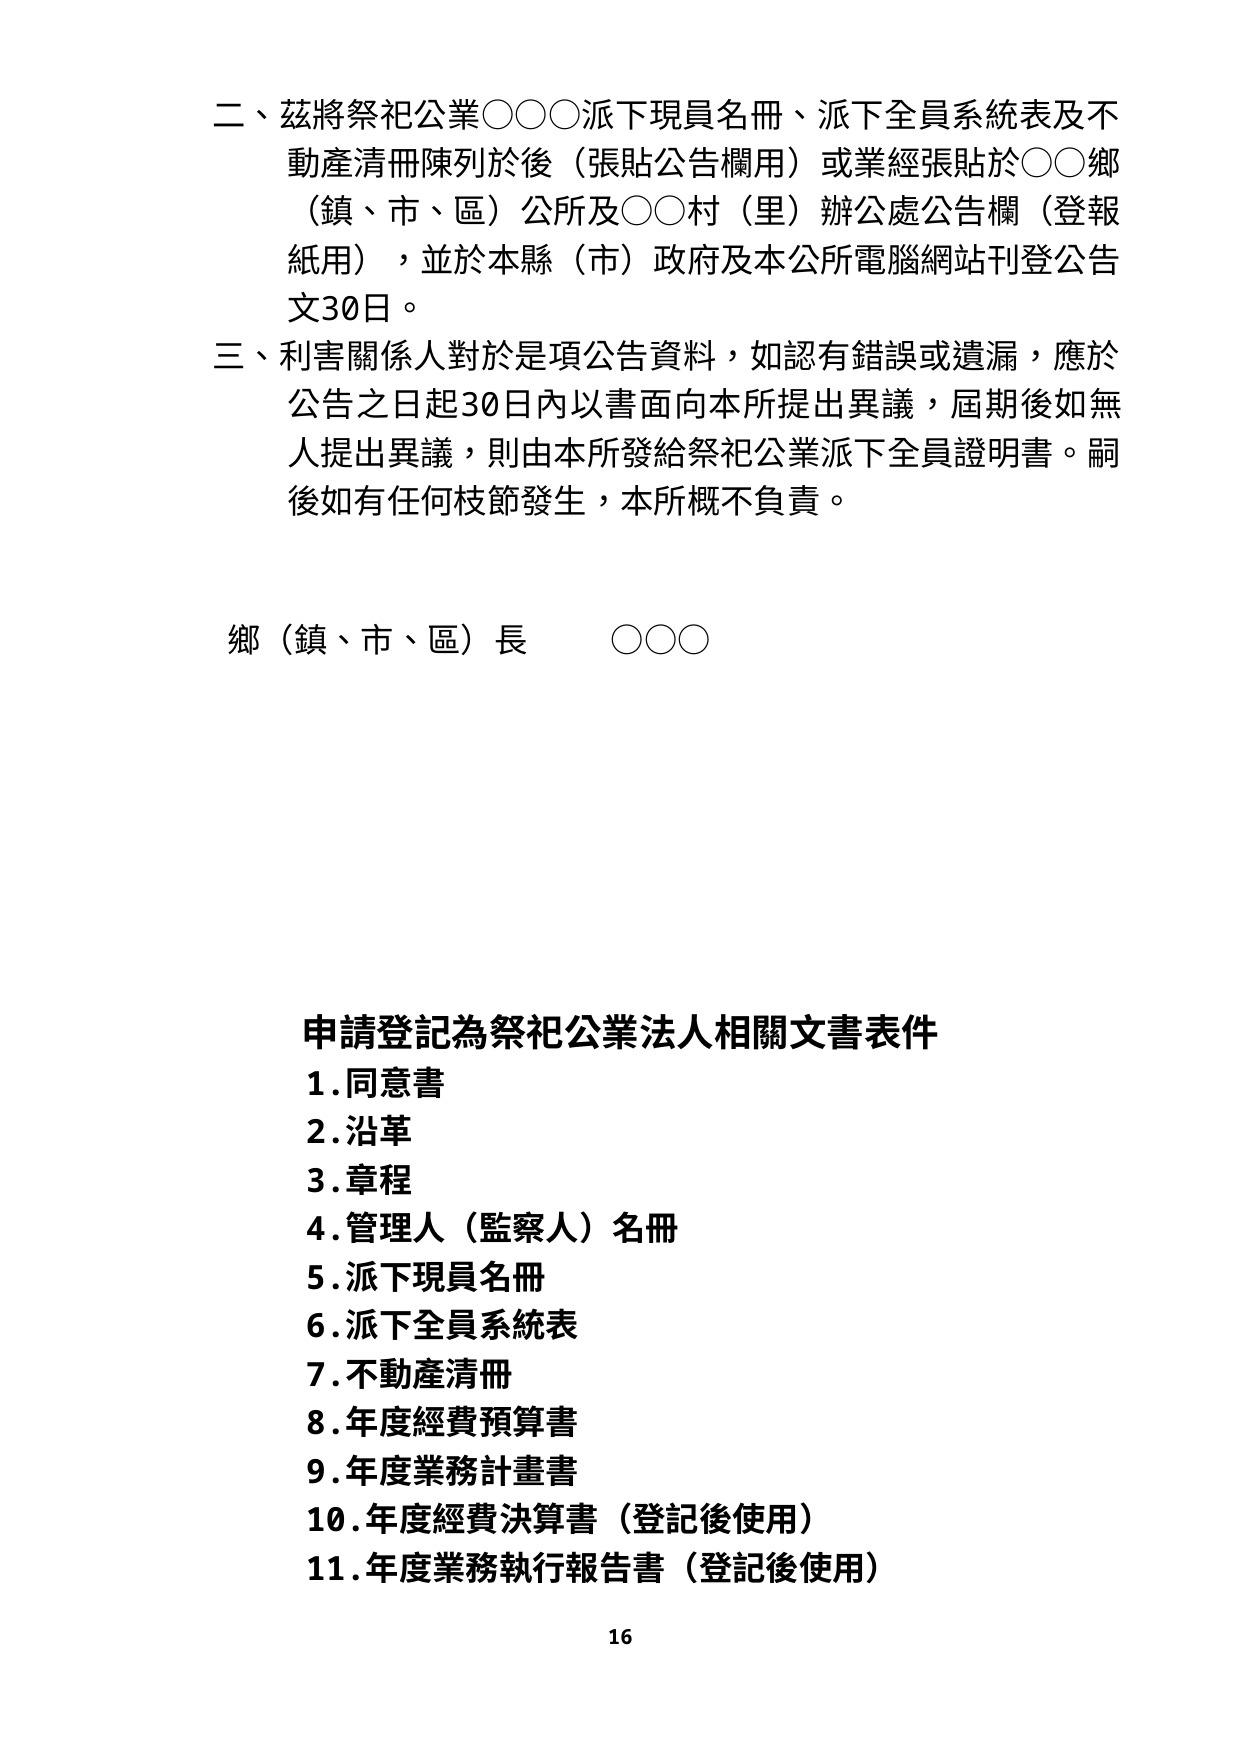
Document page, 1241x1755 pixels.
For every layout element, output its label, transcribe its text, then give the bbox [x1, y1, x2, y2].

text 10.年度經費決算書（登記後使用） [118, 1493, 1122, 1541]
text 2.沿革 [118, 1105, 1122, 1154]
text 8.年度經費預算書 [118, 1396, 1122, 1444]
text 4.管理人（監察人）名冊 [118, 1202, 1122, 1251]
text 11.年度業務執行報告書（登記後使用） [118, 1541, 1122, 1590]
text 3.章程 [118, 1154, 1122, 1202]
text 二、茲將祭祀公業○○○派下現員名冊、派下全員系統表及不動產清冊陳列於後（張貼公告欄用）或業經張貼於○○鄉（鎮、市、區）公所及○○村（里）辦公處公告欄（登報紙用），並於本縣（市）政府及本公所電腦網站刊登公告文30日。 [212, 89, 1122, 330]
text 5.派下現員名冊 [118, 1251, 1122, 1299]
text 申請登記為祭祀公業法人相關文書表件 [118, 1003, 1122, 1057]
text 6.派下全員系統表 [118, 1299, 1122, 1347]
text 1.同意書 [118, 1057, 1122, 1105]
text 鄉（鎮、市、區）長 ○○○ [227, 614, 1122, 662]
text 7.不動產清冊 [118, 1347, 1122, 1396]
text 三、利害關係人對於是項公告資料，如認有錯誤或遺漏，應於公告之日起30日內以書面向本所提出異議，屆期後如無人提出異議，則由本所發給祭祀公業派下全員證明書。嗣後如有任何枝節發生，本所概不負責。 [212, 330, 1122, 523]
text 9.年度業務計畫書 [118, 1444, 1122, 1493]
